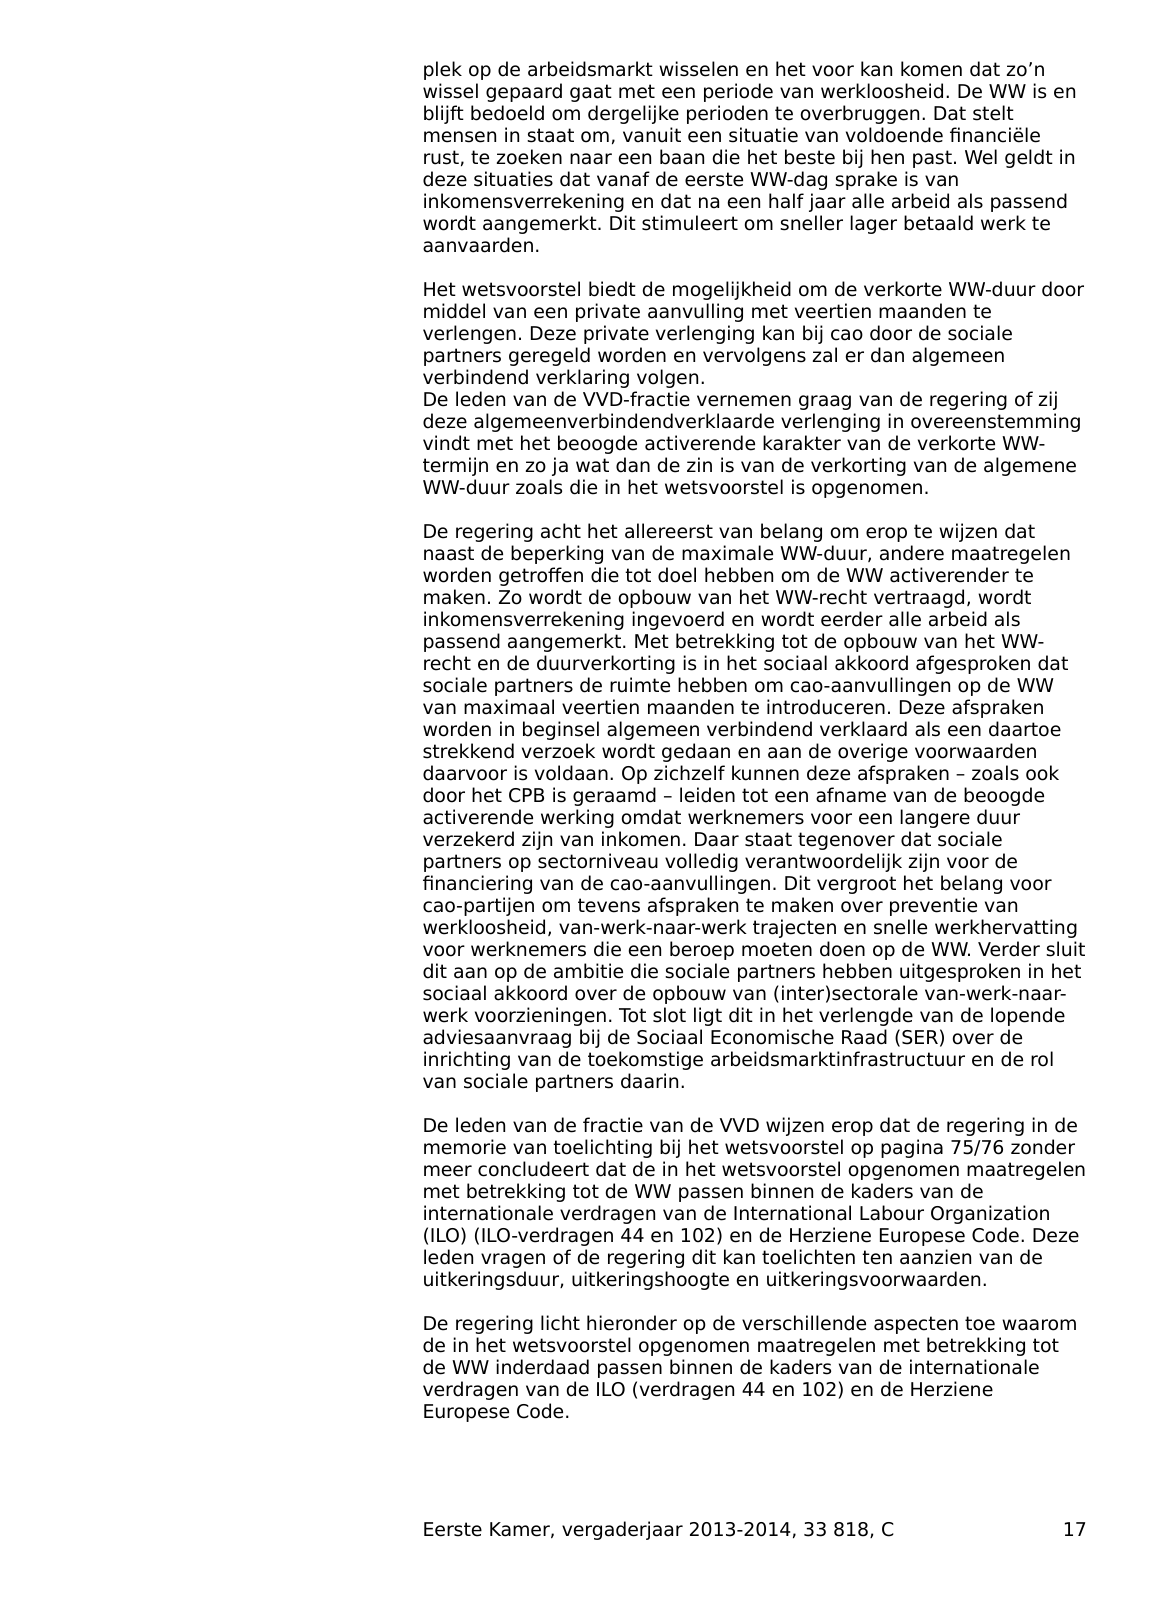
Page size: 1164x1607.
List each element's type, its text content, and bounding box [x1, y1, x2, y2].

text Het wetsvoorstel biedt de mogelijkheid om de verkorte WW-duur door middel van een private aanvulling met veertien maanden te verlengen. Deze private verlenging kan bij cao door de sociale partners geregeld worden en vervolgens zal er dan algemeen verbindend verklaring volgen. [422, 279, 1087, 389]
text De regering licht hieronder op de verschillende aspecten toe waarom de in het wetsvoorstel opgenomen maatregelen met betrekking tot de WW inderdaad passen binnen de kaders van de internationale verdragen van de ILO (verdragen 44 en 102) en de Herziene Europese Code. [422, 1313, 1087, 1423]
text plek op de arbeidsmarkt wisselen en het voor kan komen dat zo’n wissel gepaard gaat met een periode van werkloosheid. De WW is en blijft bedoeld om dergelijke perioden te overbruggen. Dat stelt mensen in staat om, vanuit een situatie van voldoende financiële rust, te zoeken naar een baan die het beste bij hen past. Wel geldt in deze situaties dat vanaf de eerste WW-dag sprake is van inkomensverrekening en dat na een half jaar alle arbeid als passend wordt aangemerkt. Dit stimuleert om sneller lager betaald werk te aanvaarden. [422, 59, 1087, 257]
text De regering acht het allereerst van belang om erop te wijzen dat naast de beperking van de maximale WW-duur, andere maatregelen worden getroffen die tot doel hebben om de WW activerender te maken. Zo wordt de opbouw van het WW-recht vertraagd, wordt inkomensverrekening ingevoerd en wordt eerder alle arbeid als passend aangemerkt. Met betrekking tot de opbouw van het WW-recht en de duurverkorting is in het sociaal akkoord afgesproken dat sociale partners de ruimte hebben om cao-aanvullingen op de WW van maximaal veertien maanden te introduceren. Deze afspraken worden in beginsel algemeen verbindend verklaard als een daartoe strekkend verzoek wordt gedaan en aan de overige voorwaarden daarvoor is voldaan. Op zichzelf kunnen deze afspraken – zoals ook door het CPB is geraamd – leiden tot een afname van de beoogde activerende werking omdat werknemers voor een langere duur verzekerd zijn van inkomen. Daar staat tegenover dat sociale partners op sectorniveau volledig verantwoordelijk zijn voor de financiering van de cao-aanvullingen. Dit vergroot het belang voor cao-partijen om tevens afspraken te maken over preventie van werkloosheid, van-werk-naar-werk trajecten en snelle werkhervatting voor werknemers die een beroep moeten doen op de WW. Verder sluit dit aan op de ambitie die sociale partners hebben uitgesproken in het sociaal akkoord over de opbouw van (inter)sectorale van-werk-naar-werk voorzieningen. Tot slot ligt dit in het verlengde van de lopende adviesaanvraag bij de Sociaal Economische Raad (SER) over de inrichting van de toekomstige arbeidsmarktinfrastructuur en de rol van sociale partners daarin. [422, 521, 1087, 1092]
text De leden van de VVD-fractie vernemen graag van de regering of zij deze algemeenverbindendverklaarde verlenging in overeenstemming vindt met het beoogde activerende karakter van de verkorte WW-termijn en zo ja wat dan de zin is van de verkorting van de algemene WW-duur zoals die in het wetsvoorstel is opgenomen. [422, 389, 1087, 499]
text De leden van de fractie van de VVD wijzen erop dat de regering in de memorie van toelichting bij het wetsvoorstel op pagina 75/76 zonder meer concludeert dat de in het wetsvoorstel opgenomen maatregelen met betrekking tot de WW passen binnen de kaders van de internationale verdragen van de International Labour Organization (ILO) (ILO-verdragen 44 en 102) en de Herziene Europese Code. Deze leden vragen of de regering dit kan toelichten ten aanzien van de uitkeringsduur, uitkeringshoogte en uitkeringsvoorwaarden. [422, 1115, 1087, 1291]
